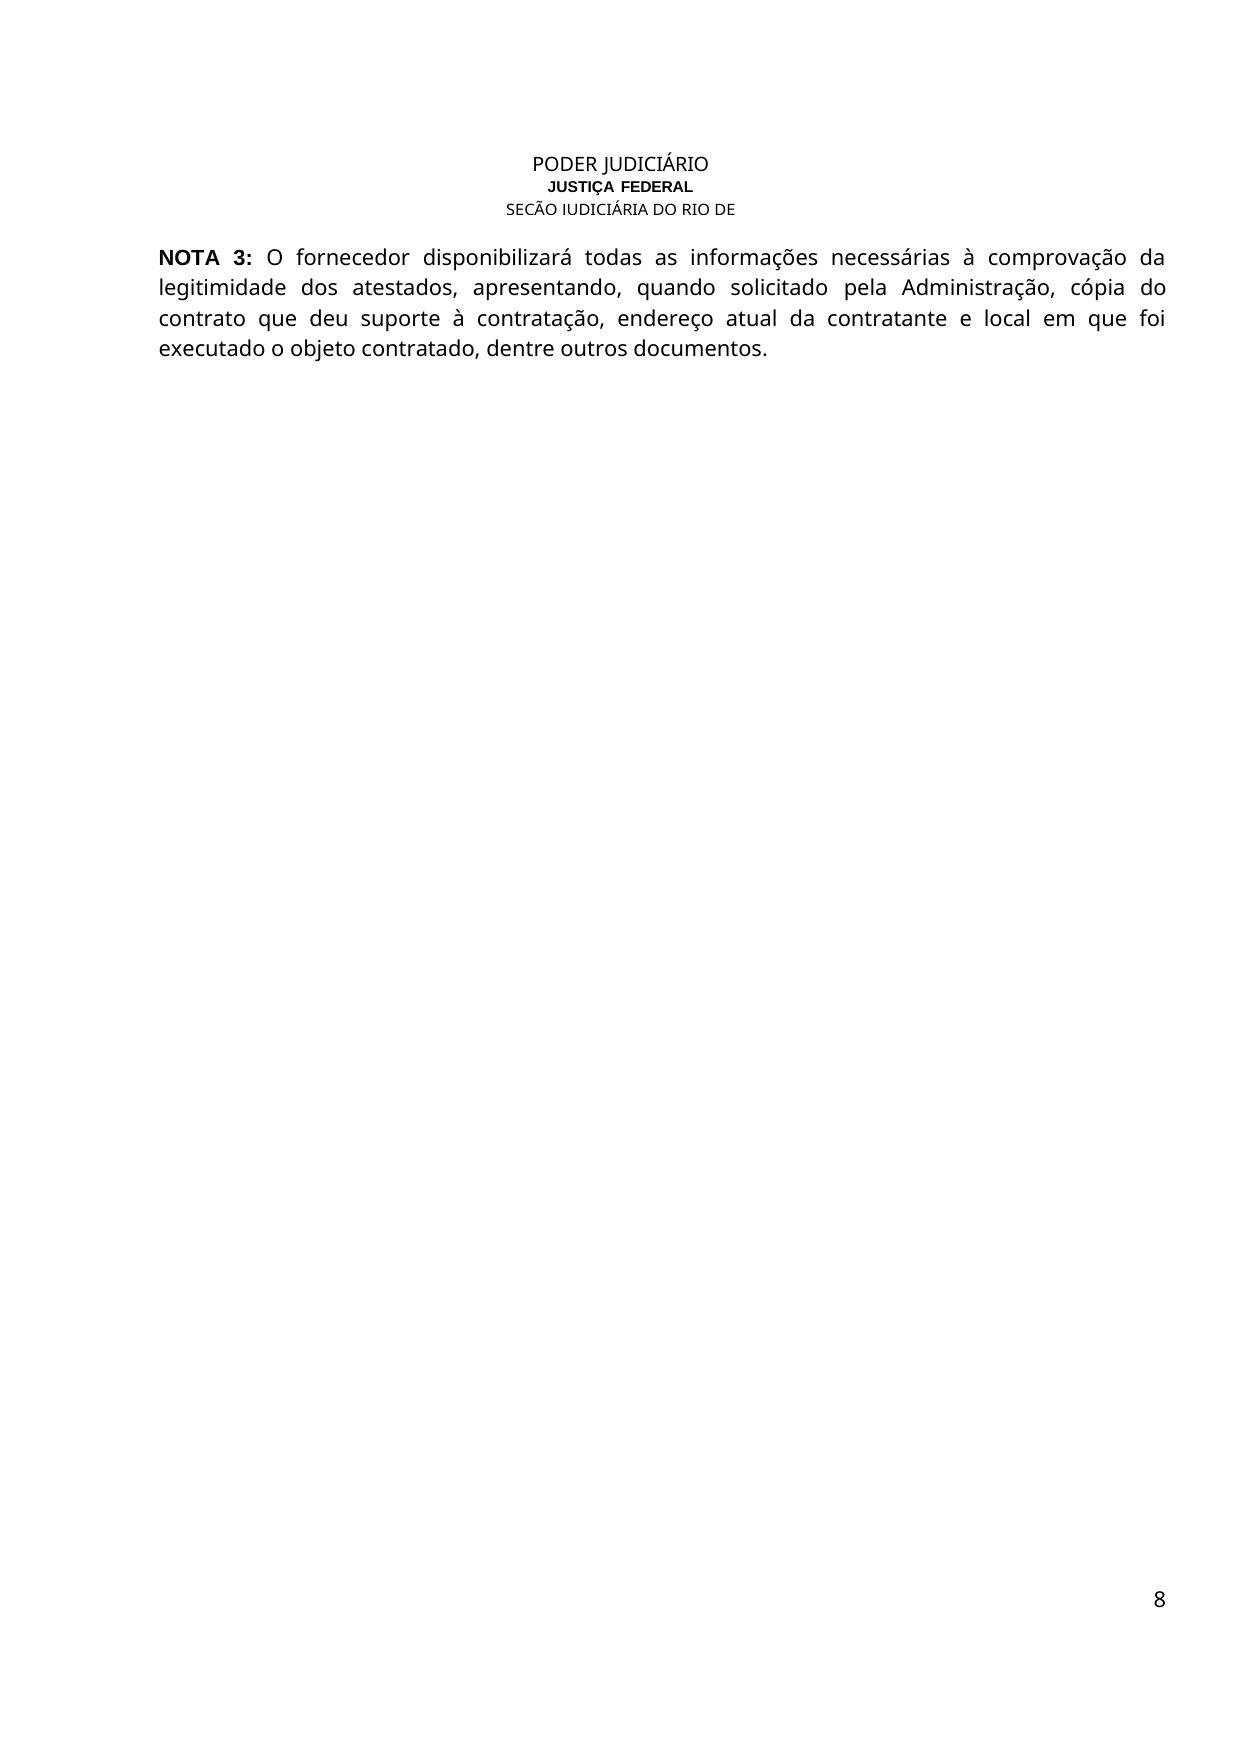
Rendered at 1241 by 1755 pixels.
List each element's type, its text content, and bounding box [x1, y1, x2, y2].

text NOTA 3: O fornecedor disponibilizará todas as informações necessárias à comprovação da legitimidade dos atestados, apresentando, quando solicitado pela Administração, cópia do contrato que deu suporte à contratação, endereço atual da contratante e local em que foi executado o objeto contratado, dentre outros documentos. [158, 242, 1167, 363]
